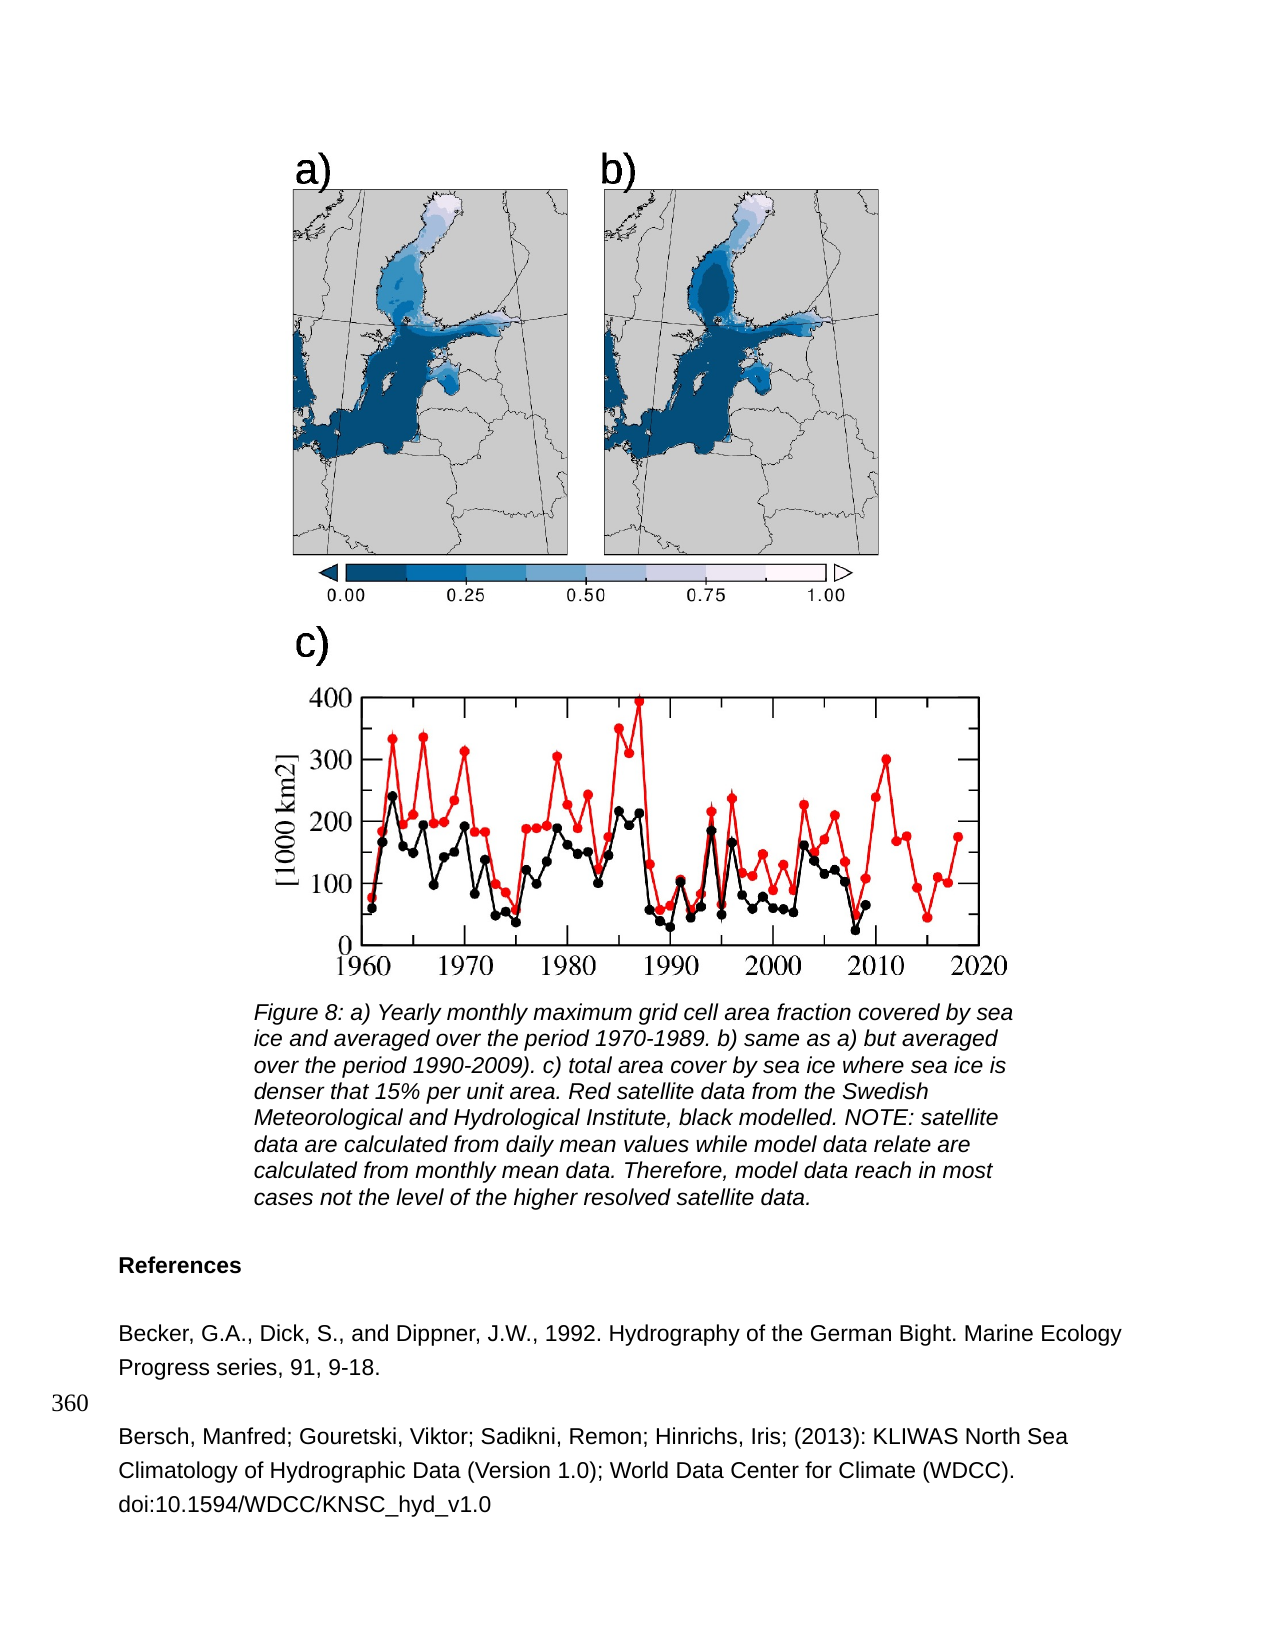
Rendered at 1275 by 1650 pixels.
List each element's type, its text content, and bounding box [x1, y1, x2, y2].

text Figure 8: a) Yearly monthly maximum grid cell area fraction covered by sea ice and averaged over the period 1970-1989. b) same as a) but averaged over the period 1990-2009). c) total area cover by sea ice where sea ice is denser that 15% per unit area. Red satellite data from the Swedish Meteorological and Hydrological Institute, black modelled. NOTE: satellite data are calculated from daily mean values while model data relate are calculated from monthly mean data. Therefore, model data reach in most cases not the level of the higher resolved satellite data. [253, 994, 1022, 1210]
text References [118, 1252, 1157, 1278]
picture [253, 130, 1022, 994]
text Bersch, Manfred; Gouretski, Viktor; Sadikni, Remon; Hinrichs, Iris; (2013): KLIWAS North Sea Climatology of Hydrographic Data (Version 1.0); World Data Center for Climate (WDCC). doi:10.1594/WDCC/KNSC_hyd_v1.0 [118, 1423, 1157, 1517]
text Becker, G.A., Dick, S., and Dippner, J.W., 1992. Hydrography of the German Bight. Marine Ecology Progress series, 91, 9-18. [118, 1320, 1157, 1381]
